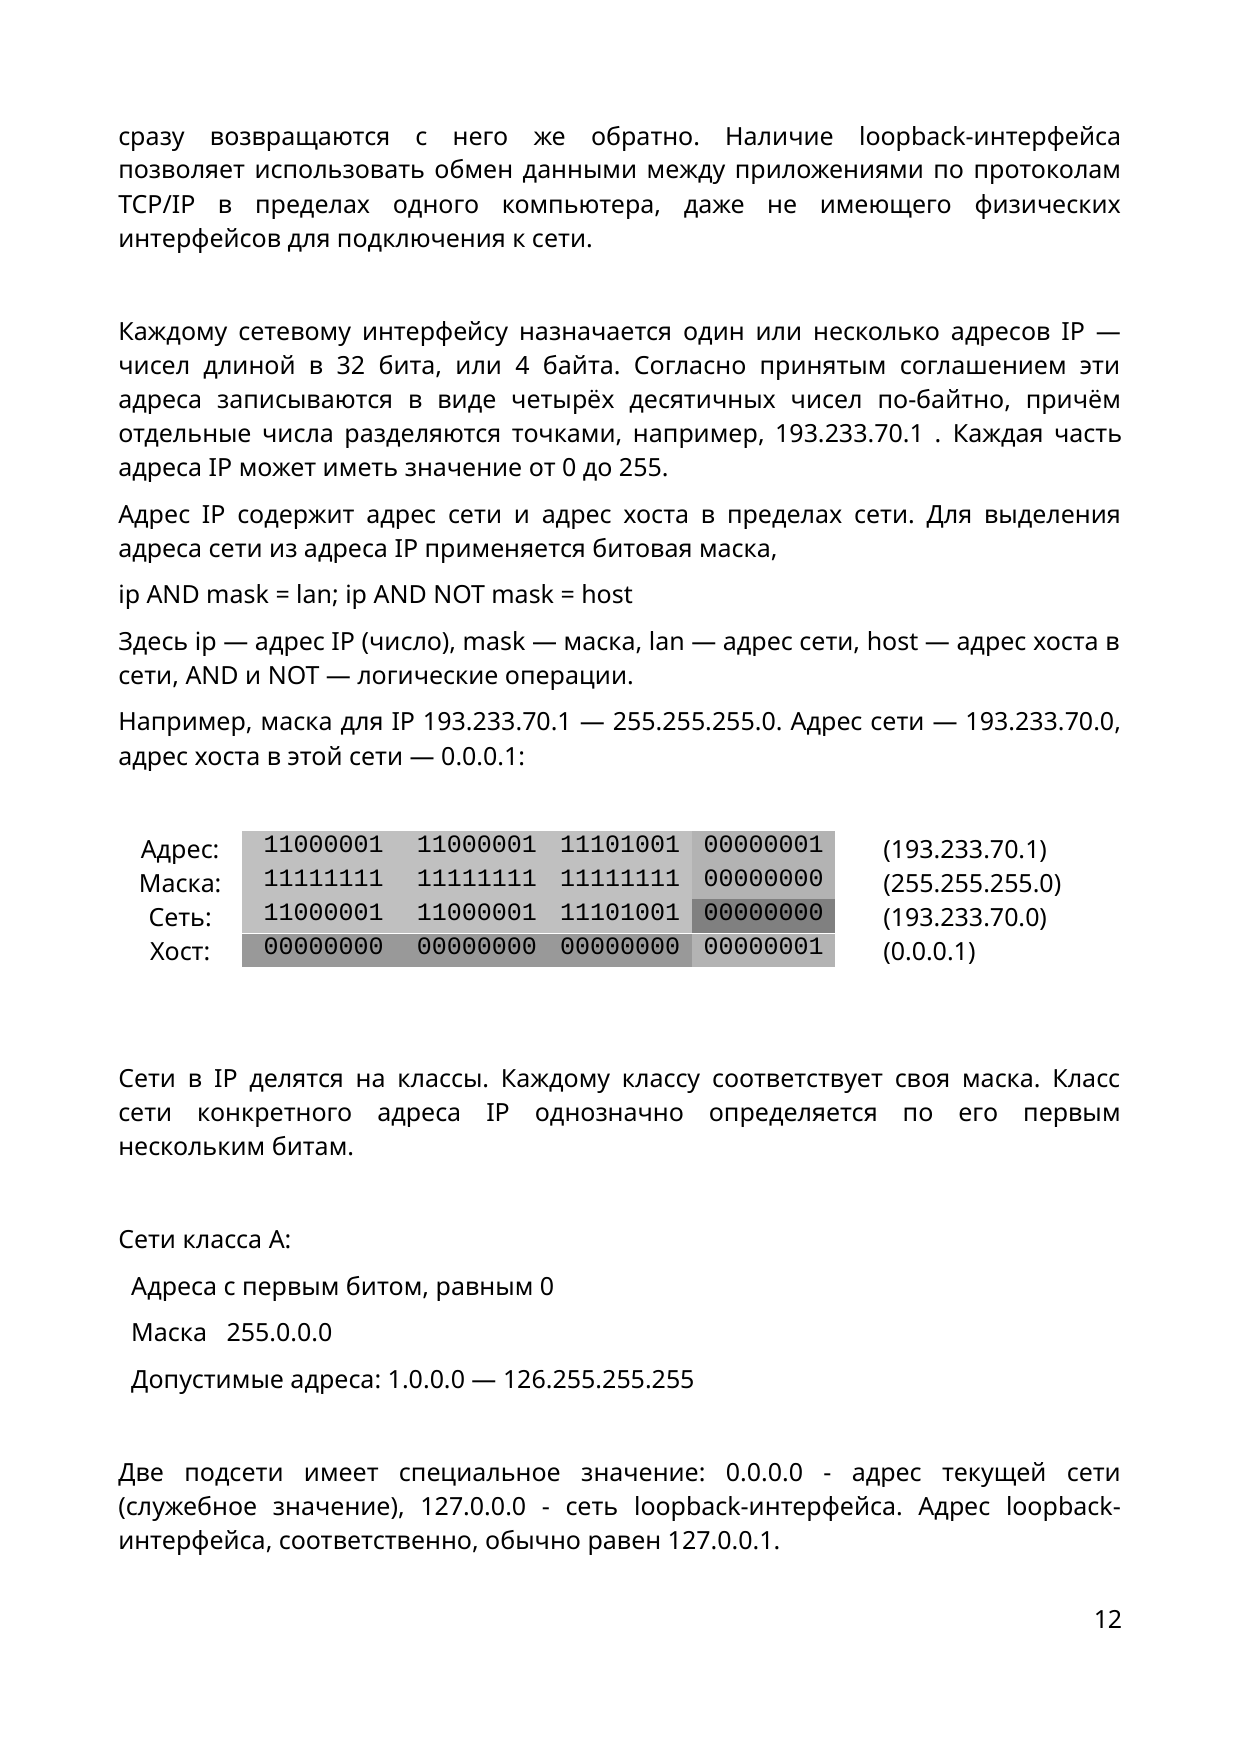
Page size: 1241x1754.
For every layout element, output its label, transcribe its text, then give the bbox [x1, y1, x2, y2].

table_cell (193.233.70.0) [883, 899, 1122, 933]
table_cell 00000000 [692, 899, 835, 933]
table_cell 11111111 [548, 865, 692, 899]
text Маска 255.0.0.0 [118, 1315, 1122, 1349]
table_cell 00000001 [692, 934, 835, 967]
table_header (193.233.70.1) [883, 831, 1122, 865]
text Допустимые адреса: 1.0.0.0 — 126.255.255.255 [118, 1362, 1122, 1396]
table_header [835, 831, 883, 865]
table_cell [835, 934, 883, 967]
text Например, маска для IP 193.233.70.1 — 255.255.255.0. Адрес сети — 193.233.70.0, адрес хоста в этой сети — 0.0.0.1: [118, 704, 1122, 772]
table_cell (0.0.0.1) [883, 934, 1122, 967]
text Каждому сетевому интерфейсу назначается один или несколько адресов IP — чисел длиной в 32 бита, или 4 байта. Согласно принятым соглашением эти адреса записываются в виде четырёх десятичных чисел по-байтно, причём отдельные числа разделяются точками, например, 193.233.70.1 . Каждая часть адреса IP может иметь значение от 0 до 255. [118, 313, 1122, 484]
table_cell [835, 899, 883, 933]
table_header 11101001 [548, 831, 692, 865]
table_cell 00000000 [548, 934, 692, 967]
table_header Адрес: [118, 831, 242, 865]
text Две подсети имеет специальное значение: 0.0.0.0 - адрес текущей сети (служебное значение), 127.0.0.0 - сеть loopback-интерфейса. Адрес loopback-интерфейса, соответственно, обычно равен 127.0.0.1. [118, 1455, 1122, 1557]
text сразу возвращаются с него же обратно. Наличие loopback-интерфейса позволяет использовать обмен данными между приложениями по протоколам TCP/IP в пределах одного компьютера, даже не имеющего физических интерфейсов для подключения к сети. [118, 118, 1122, 254]
table_cell 00000000 [692, 865, 835, 899]
text Здесь ip — адрес IP (число), mask — маска, lan — адрес сети, host — адрес хоста в сети, AND и NOT — логические операции. [118, 623, 1122, 692]
table_cell Сеть: [118, 899, 242, 933]
text ip AND mask = lan; ip AND NOT mask = host [118, 577, 1122, 611]
table_cell 11111111 [405, 865, 548, 899]
table_header 11000001 [405, 831, 548, 865]
table_cell 11111111 [242, 865, 405, 899]
text Адреса с первым битом, равным 0 [118, 1268, 1122, 1302]
table_cell Маска: [118, 865, 242, 899]
table_cell 00000000 [405, 934, 548, 967]
table_cell 00000000 [242, 934, 405, 967]
table_header 11000001 [242, 831, 405, 865]
text Сети в IP делятся на классы. Каждому классу соответствует своя маска. Класс сети конкретного адреса IP однозначно определяется по его первым нескольким битам. [118, 1061, 1122, 1163]
table_cell Хост: [118, 934, 242, 967]
text Сети класса A: [118, 1222, 1122, 1256]
table_cell 11101001 [548, 899, 692, 933]
table_cell 11000001 [405, 899, 548, 933]
text Адрес IP содержит адрес сети и адрес хоста в пределах сети. Для выделения адреса сети из адреса IP применяется битовая маска, [118, 496, 1122, 564]
table_cell [835, 865, 883, 899]
table_cell 11000001 [242, 899, 405, 933]
table_header 00000001 [692, 831, 835, 865]
table_cell (255.255.255.0) [883, 865, 1122, 899]
